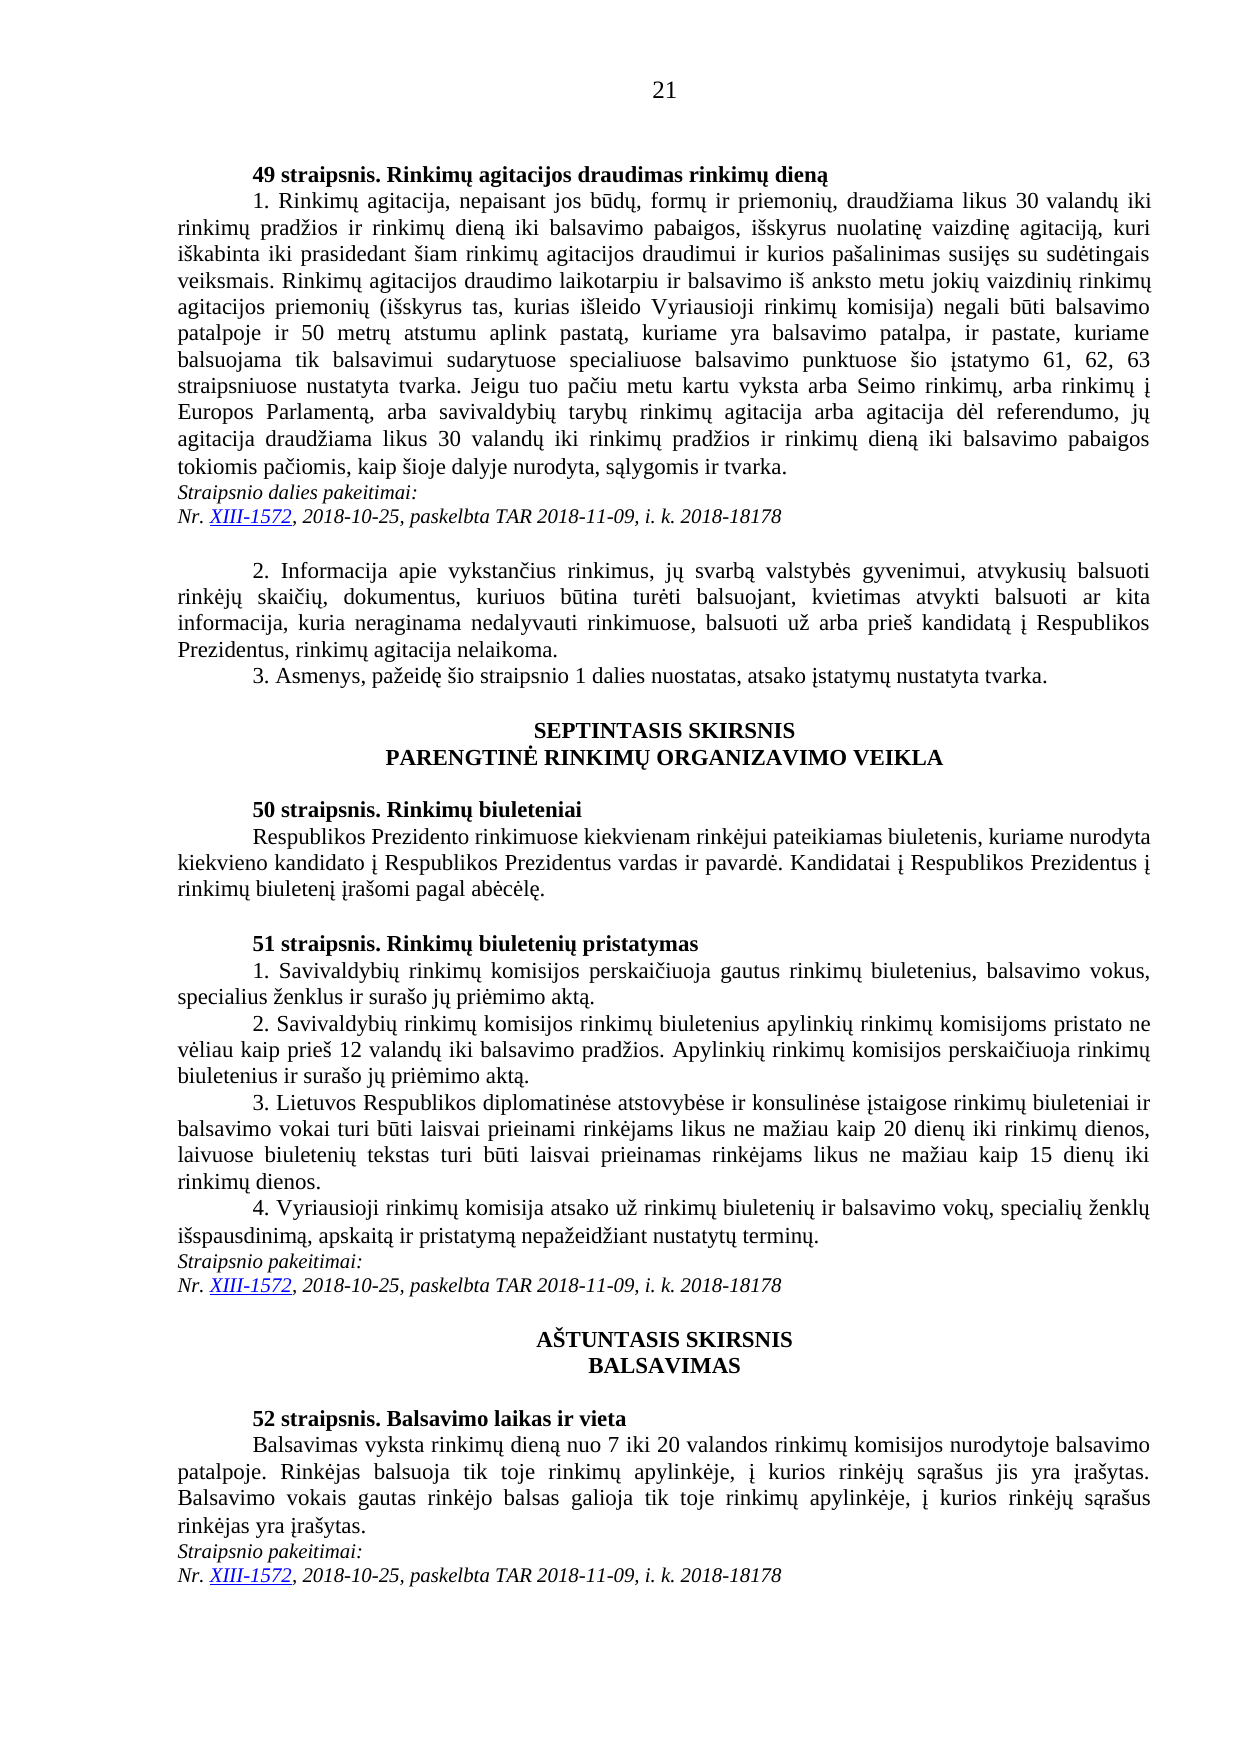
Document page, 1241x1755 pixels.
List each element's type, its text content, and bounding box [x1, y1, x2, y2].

text Nr. XIII-1572, 2018-10-25, paskelbta TAR 2018-11-09, i. k. 2018-18178 [177, 1563, 1152, 1587]
text Nr. XIII-1572, 2018-10-25, paskelbta TAR 2018-11-09, i. k. 2018-18178 [177, 504, 1152, 528]
text 51 straipsnis. Rinkimų biuletenių pristatymas [177, 931, 1152, 957]
text SEPTINTASIS SKIRSNIS [177, 717, 1152, 744]
text 1. Rinkimų agitacija, nepaisant jos būdų, formų ir priemonių, draudžiama likus 30 valandų iki rinkimų pradžios ir rinkimų dieną iki balsavimo pabaigos, išskyrus nuolatinę vaizdinę agitaciją, kuri iškabinta iki prasidedant šiam rinkimų agitacijos draudimui ir kurios pašalinimas susijęs su sudėtingais veiksmais. Rinkimų agitacijos draudimo laikotarpiu ir balsavimo iš anksto metu jokių vaizdinių rinkimų agitacijos priemonių (išskyrus tas, kurias išleido Vyriausioji rinkimų komisija) negali būti balsavimo patalpoje ir 50 metrų atstumu aplink pastatą, kuriame yra balsavimo patalpa, ir pastate, kuriame balsuojama tik balsavimui sudarytuose specialiuose balsavimo punktuose šio įstatymo 61, 62, 63 straipsniuose nustatyta tvarka. Jeigu tuo pačiu metu kartu vyksta arba Seimo rinkimų, arba rinkimų į Europos Parlamentą, arba savivaldybių tarybų rinkimų agitacija arba agitacija dėl referendumo, jų agitacija draudžiama likus 30 valandų iki rinkimų pradžios ir rinkimų dieną iki balsavimo pabaigos tokiomis pačiomis, kaip šioje dalyje nurodyta, sąlygomis ir tvarka. [177, 188, 1152, 480]
text 49 straipsnis. Rinkimų agitacijos draudimas rinkimų dieną [177, 161, 1152, 188]
text 1. Savivaldybių rinkimų komisijos perskaičiuoja gautus rinkimų biuletenius, balsavimo vokus, specialius ženklus ir surašo jų priėmimo aktą. [177, 957, 1152, 1009]
text PARENGTINĖ RINKIMŲ ORGANIZAVIMO VEIKLA [177, 744, 1152, 770]
text BALSAVIMAS [177, 1352, 1152, 1379]
text 4. Vyriausioji rinkimų komisija atsako už rinkimų biuletenių ir balsavimo vokų, specialių ženklų išspausdinimą, apskaitą ir pristatymą nepažeidžiant nustatytų terminų. [177, 1194, 1152, 1249]
text Straipsnio pakeitimai: [177, 1539, 1152, 1563]
text 2. Informacija apie vykstančius rinkimus, jų svarbą valstybės gyvenimui, atvykusių balsuoti rinkėjų skaičių, dokumentus, kuriuos būtina turėti balsuojant, kvietimas atvykti balsuoti ar kita informacija, kuria neraginama nedalyvauti rinkimuose, balsuoti už arba prieš kandidatą į Respublikos Prezidentus, rinkimų agitacija nelaikoma. [177, 557, 1152, 662]
text Balsavimas vyksta rinkimų dieną nuo 7 iki 20 valandos rinkimų komisijos nurodytoje balsavimo patalpoje. Rinkėjas balsuoja tik toje rinkimų apylinkėje, į kurios rinkėjų sąrašus jis yra įrašytas. Balsavimo vokais gautas rinkėjo balsas galioja tik toje rinkimų apylinkėje, į kurios rinkėjų sąrašus rinkėjas yra įrašytas. [177, 1431, 1152, 1539]
text 3. Lietuvos Respublikos diplomatinėse atstovybėse ir konsulinėse įstaigose rinkimų biuleteniai ir balsavimo vokai turi būti laisvai prieinami rinkėjams likus ne mažiau kaip 20 dienų iki rinkimų dienos, laivuose biuletenių tekstas turi būti laisvai prieinamas rinkėjams likus ne mažiau kaip 15 dienų iki rinkimų dienos. [177, 1089, 1152, 1194]
text 2. Savivaldybių rinkimų komisijos rinkimų biuletenius apylinkių rinkimų komisijoms pristato ne vėliau kaip prieš 12 valandų iki balsavimo pradžios. Apylinkių rinkimų komisijos perskaičiuoja rinkimų biuletenius ir surašo jų priėmimo aktą. [177, 1009, 1152, 1089]
text 3. Asmenys, pažeidę šio straipsnio 1 dalies nuostatas, atsako įstatymų nustatyta tvarka. [177, 662, 1152, 688]
text Nr. XIII-1572, 2018-10-25, paskelbta TAR 2018-11-09, i. k. 2018-18178 [177, 1273, 1152, 1297]
text Straipsnio dalies pakeitimai: [177, 480, 1152, 504]
text Respublikos Prezidento rinkimuose kiekvienam rinkėjui pateikiamas biuletenis, kuriame nurodyta kiekvieno kandidato į Respublikos Prezidentus vardas ir pavardė. Kandidatai į Respublikos Prezidentus į rinkimų biuletenį įrašomi pagal abėcėlę. [177, 823, 1152, 902]
text AŠTUNTASIS SKIRSNIS [177, 1326, 1152, 1352]
text 50 straipsnis. Rinkimų biuleteniai [177, 796, 1152, 823]
text 52 straipsnis. Balsavimo laikas ir vieta [177, 1405, 1152, 1431]
text Straipsnio pakeitimai: [177, 1249, 1152, 1273]
